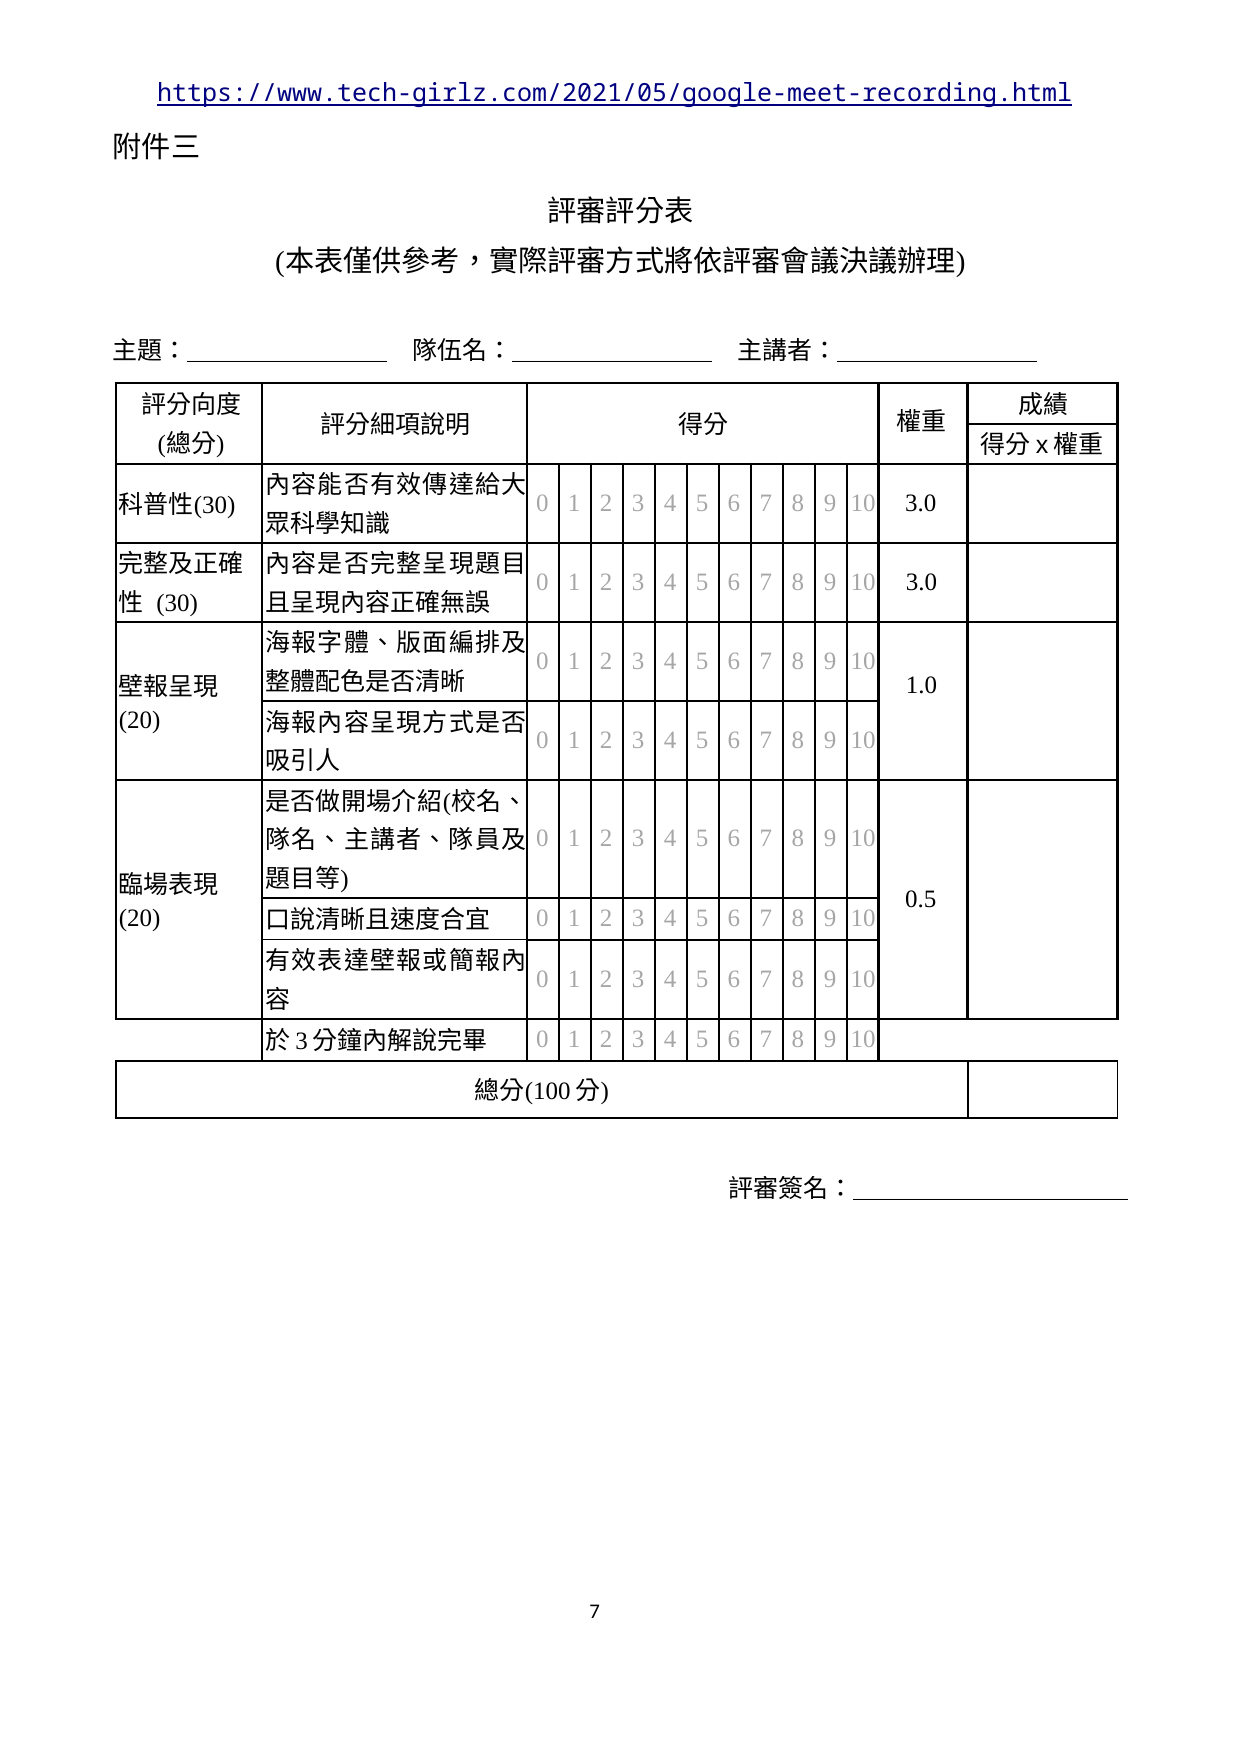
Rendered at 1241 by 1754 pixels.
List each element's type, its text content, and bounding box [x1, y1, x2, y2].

table_cell 1 [560, 781, 590, 897]
table_cell 完整及正確性 (30) [117, 544, 261, 621]
table_cell 臨場表現(20) [117, 781, 261, 1018]
table_cell 5 [688, 465, 718, 542]
table_header 得分 [528, 384, 877, 463]
table_cell 4 [656, 941, 686, 1018]
table_cell 4 [656, 1020, 686, 1060]
table_cell 1 [560, 544, 590, 621]
table_cell 1 [560, 465, 590, 542]
table_cell 7 [752, 941, 782, 1018]
table_cell 0 [528, 544, 558, 621]
table_cell 4 [656, 465, 686, 542]
table_cell 4 [656, 702, 686, 779]
table_cell 8 [784, 465, 814, 542]
table_cell 4 [656, 623, 686, 700]
table_cell 3 [624, 899, 654, 939]
table_cell 1 [560, 702, 590, 779]
table_cell 1 [560, 623, 590, 700]
table_cell [969, 1062, 1117, 1117]
table_cell 0 [528, 702, 558, 779]
table_cell 4 [656, 899, 686, 939]
table_cell 3 [624, 781, 654, 897]
table_cell 2 [592, 544, 622, 621]
table_header 評分細項說明 [263, 384, 526, 463]
table_cell 1 [560, 899, 590, 939]
table_cell 2 [592, 623, 622, 700]
table_cell 8 [784, 544, 814, 621]
table_cell 是否做開場介紹(校名、隊名、主講者、隊員及題目等) [263, 781, 526, 897]
table_header 成績 [969, 384, 1116, 422]
table_cell 7 [752, 781, 782, 897]
text 主題：＿＿＿＿＿＿＿＿ 隊伍名：＿＿＿＿＿＿＿＿ 主講者：＿＿＿＿＿＿＿＿ [112, 331, 1128, 367]
table_cell 10 [848, 781, 877, 897]
table_cell 2 [592, 1020, 622, 1060]
table_cell 壁報呈現 (20) [117, 623, 261, 779]
text 評審簽名：＿＿＿＿＿＿＿＿＿＿＿ [112, 1168, 1128, 1204]
table_cell 10 [848, 1020, 877, 1060]
table_cell 1 [560, 941, 590, 1018]
table_cell 8 [784, 1020, 814, 1060]
table_cell 10 [848, 899, 877, 939]
table_cell 7 [752, 623, 782, 700]
table_cell 有效表達壁報或簡報內容 [263, 940, 526, 1018]
table_cell 於3分鐘內解說完畢 [263, 1020, 526, 1060]
table_header 評分向度 (總分) [117, 384, 261, 463]
table_cell 10 [848, 623, 877, 700]
table_cell 7 [752, 465, 782, 542]
table_cell 3 [624, 544, 654, 621]
table_cell 6 [720, 544, 750, 621]
table_cell 8 [784, 623, 814, 700]
table_cell 6 [720, 623, 750, 700]
table_cell 9 [816, 781, 846, 897]
table_cell 9 [816, 544, 846, 621]
table_cell 7 [752, 702, 782, 779]
table_cell 7 [752, 1020, 782, 1060]
table_cell [969, 781, 1116, 1018]
table_cell 得分x權重 [969, 425, 1116, 463]
table_cell 10 [848, 702, 877, 779]
table_cell 總分(100分) [117, 1062, 967, 1117]
table_cell 6 [720, 465, 750, 542]
text 附件三 [112, 124, 1128, 166]
table_cell [969, 623, 1116, 779]
table_cell 0 [528, 1020, 558, 1060]
table_cell 9 [816, 623, 846, 700]
table_cell 3 [624, 623, 654, 700]
table_cell 10 [848, 941, 877, 1018]
table_cell 海報字體、版面編排及整體配色是否清晰 [263, 623, 526, 700]
table_cell 9 [816, 941, 846, 1018]
table_cell 8 [784, 899, 814, 939]
table_cell 9 [816, 899, 846, 939]
table_cell 3 [624, 941, 654, 1018]
table_cell 6 [720, 781, 750, 897]
table_cell 2 [592, 941, 622, 1018]
table_cell 3 [624, 465, 654, 542]
text 評審評分表 [112, 182, 1128, 232]
table_cell 0.5 [880, 781, 966, 1018]
table_cell 6 [720, 702, 750, 779]
table_cell [969, 465, 1116, 542]
table_cell 9 [816, 1020, 846, 1060]
table_cell 7 [752, 899, 782, 939]
table_cell 8 [784, 781, 814, 897]
table_cell 口說清晰且速度合宜 [263, 899, 526, 939]
text https://www.tech-girlz.com/2021/05/google-meet-recording.html [157, 75, 1128, 109]
table_cell 4 [656, 781, 686, 897]
table_cell 5 [688, 899, 718, 939]
table_cell 海報內容呈現方式是否吸引人 [263, 702, 526, 779]
table_cell 5 [688, 1020, 718, 1060]
table_cell 0 [528, 941, 558, 1018]
table_cell 8 [784, 941, 814, 1018]
table_cell 3 [624, 1020, 654, 1060]
table_cell 5 [688, 623, 718, 700]
table_header 權重 [880, 384, 966, 463]
table_cell 4 [656, 544, 686, 621]
table_cell 7 [752, 544, 782, 621]
table_cell 9 [816, 702, 846, 779]
table_cell 0 [528, 465, 558, 542]
table_cell 5 [688, 702, 718, 779]
table_cell 0 [528, 781, 558, 897]
table_cell 2 [592, 702, 622, 779]
table_cell 5 [688, 544, 718, 621]
text (本表僅供參考，實際評審方式將依評審會議決議辦理) [112, 232, 1128, 282]
table_cell 1 [560, 1020, 590, 1060]
table_cell 科普性(30) [117, 465, 261, 542]
table_cell 6 [720, 1020, 750, 1060]
table_cell 3.0 [880, 465, 966, 542]
table_cell 3.0 [880, 544, 966, 621]
table_cell 2 [592, 899, 622, 939]
table_cell 0 [528, 899, 558, 939]
table_cell 0 [528, 623, 558, 700]
table_cell 3 [624, 702, 654, 779]
table_cell 9 [816, 465, 846, 542]
table_cell 5 [688, 781, 718, 897]
table_cell 內容能否有效傳達給大眾科學知識 [263, 465, 526, 542]
table_cell 2 [592, 465, 622, 542]
table_cell 1.0 [880, 623, 966, 779]
table_cell 6 [720, 941, 750, 1018]
table_cell 8 [784, 702, 814, 779]
table_cell 10 [848, 465, 877, 542]
table_cell 6 [720, 899, 750, 939]
table_cell 5 [688, 941, 718, 1018]
table_cell [969, 544, 1116, 621]
table_cell 10 [848, 544, 877, 621]
table_cell 內容是否完整呈現題目且呈現內容正確無誤 [263, 544, 526, 621]
table_cell 2 [592, 781, 622, 897]
